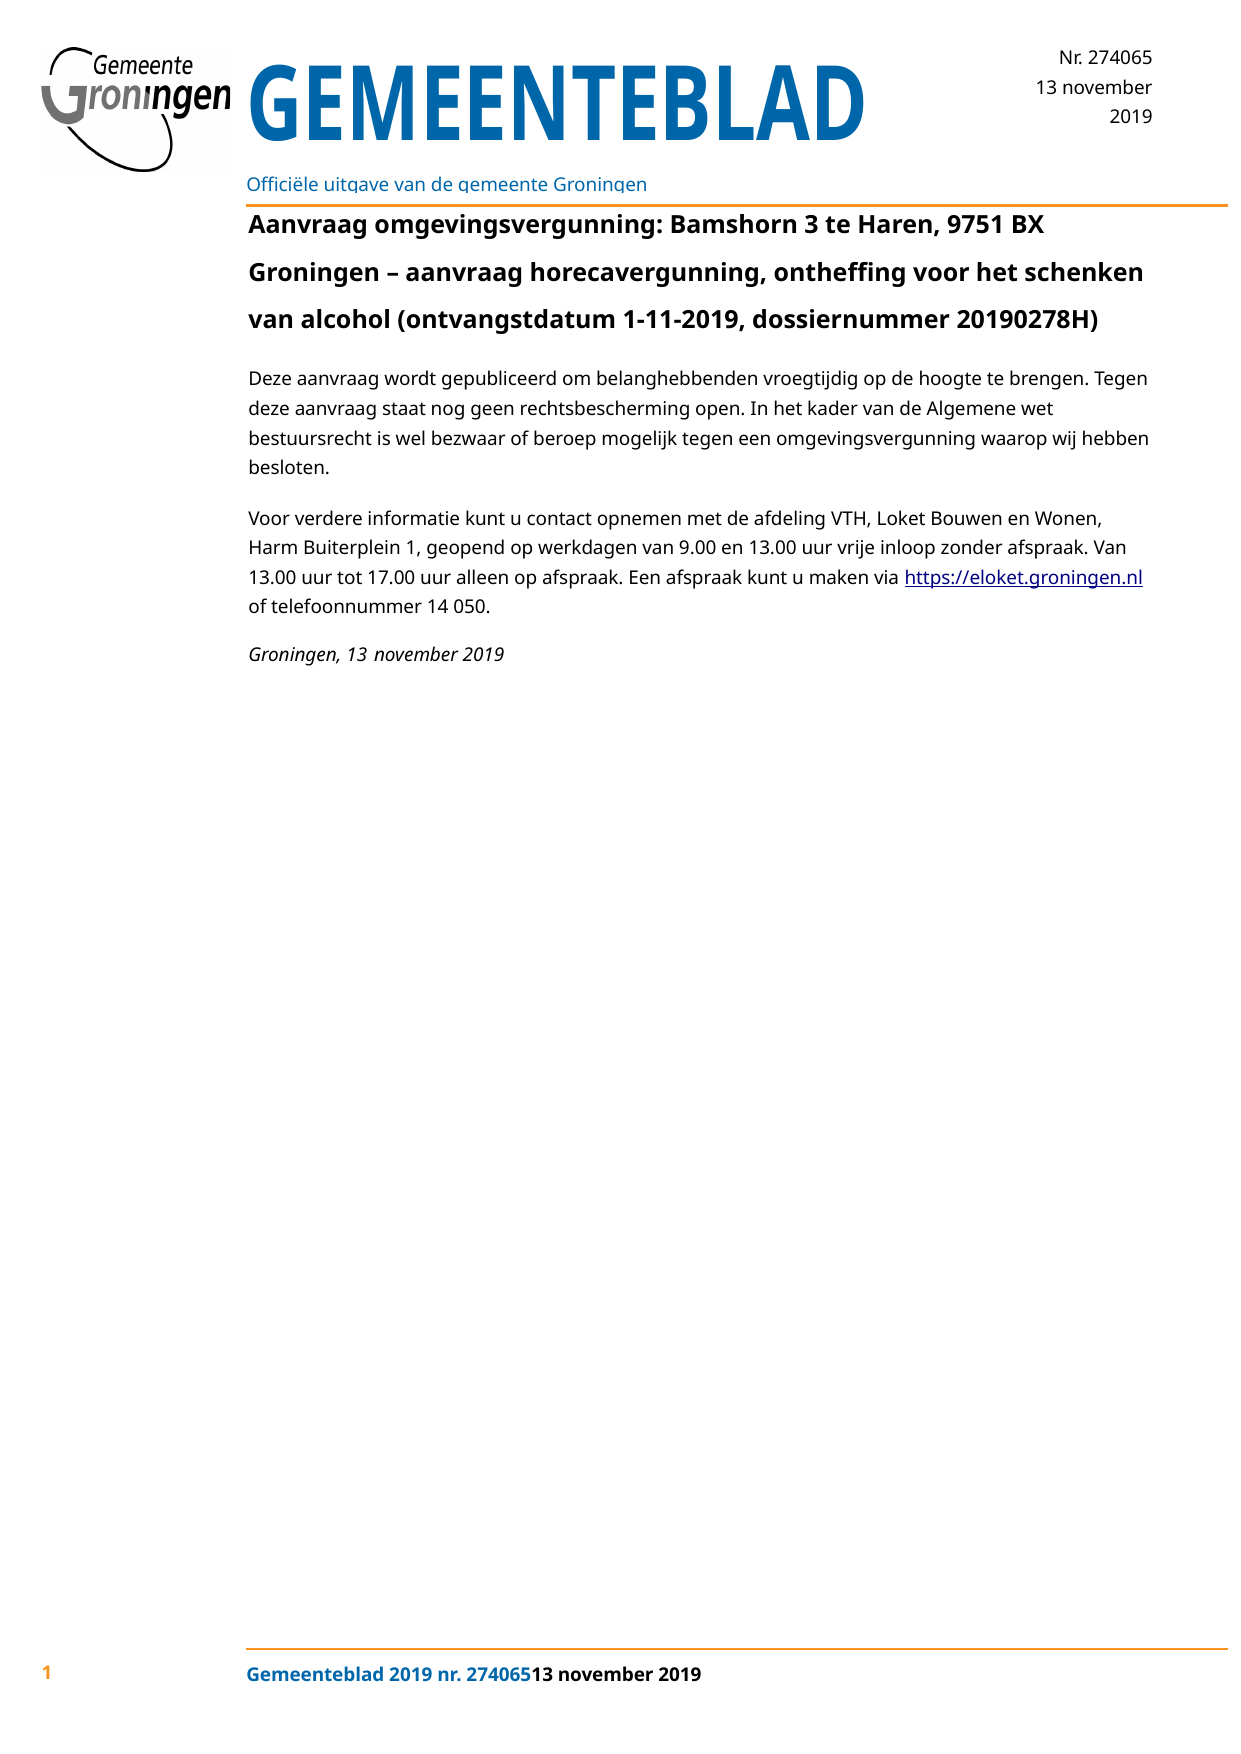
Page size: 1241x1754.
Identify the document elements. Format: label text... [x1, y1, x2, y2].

text Deze aanvraag wordt gepubliceerd om belanghebbenden vroegtijdig op de hoogte te brengen. Tegen deze aanvraag staat nog geen rechtsbescherming open. In het kader van de Algemene wet bestuursrecht is wel bezwaar of beroep mogelijk tegen een omgevingsvergunning waarop wij hebben besloten. [248, 366, 1152, 480]
text Aanvraag omgevingsvergunning: Bamshorn 3 te Haren, 9751 BX Groningen – aanvraag horecavergunning, ontheffing voor het schenken van alcohol (ontvangstdatum 1-11-2019, dossiernummer 20190278H) [248, 207, 1152, 336]
picture [41, 47, 231, 172]
text Voor verdere informatie kunt u contact opnemen met de afdeling VTH, Loket Bouwen en Wonen, Harm Buiterplein 1, geopend op werkdagen van 9.00 en 13.00 uur vrije inloop zonder afspraak. Van 13.00 uur tot 17.00 uur alleen op afspraak. Een afspraak kunt u maken via https://eloket.groningen.nl of telefoonnummer 14 050. [248, 505, 1152, 619]
text Groningen, 13 november 2019 [248, 641, 1152, 667]
